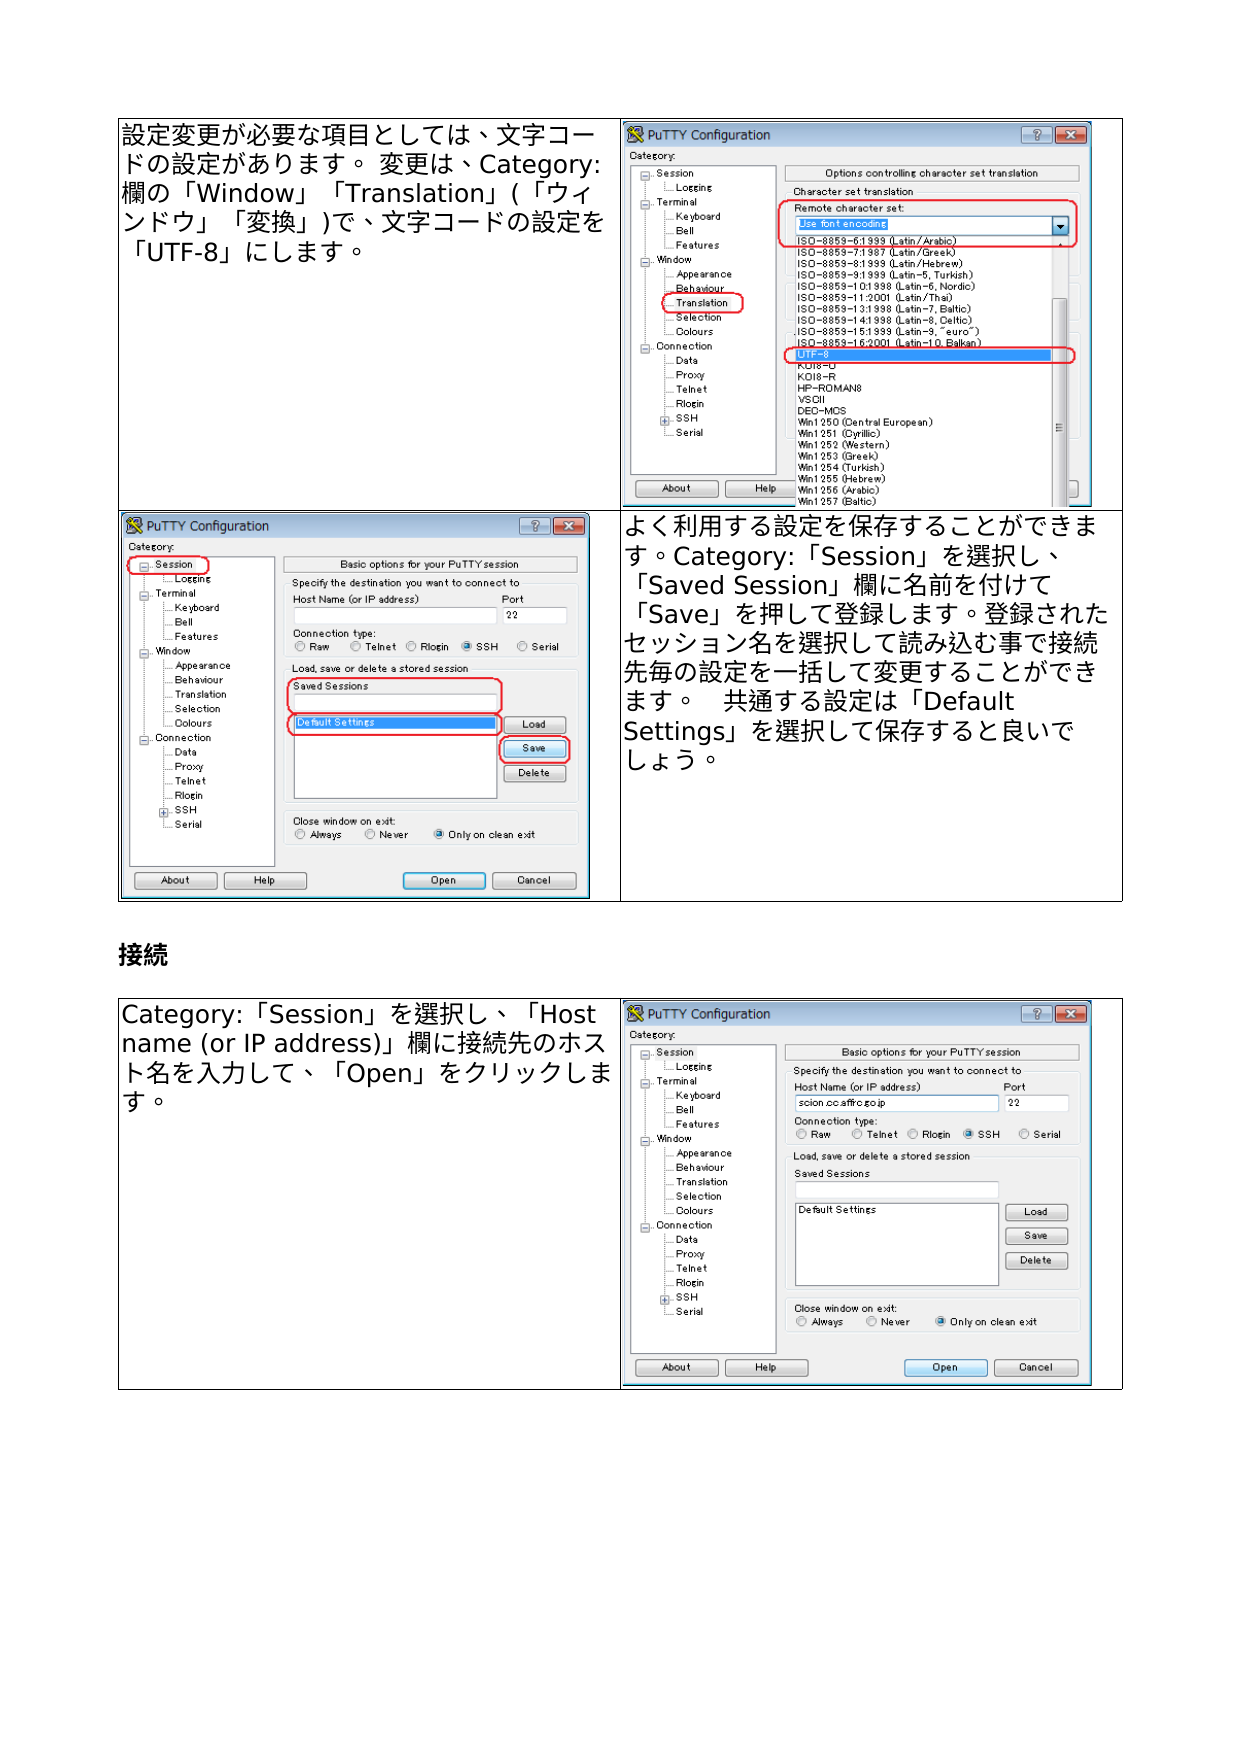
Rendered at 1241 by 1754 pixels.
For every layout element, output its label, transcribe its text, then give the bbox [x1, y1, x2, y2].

table_header [621, 119, 1122, 509]
subtitle 接続 [118, 941, 1122, 970]
table_cell [119, 511, 620, 901]
picture [121, 512, 590, 899]
table_cell よく利用する設定を保存することができます。Category:「Session」を選択し、「Saved Session」欄に名前を付けて「Save」を押して登録します。登録されたセッション名を選択して読み込む事で接続先毎の設定を一括して変更することができます。 共通する設定は「Default Settings」を選択して保存すると良いでしょう。 [621, 511, 1122, 901]
picture [622, 1000, 1092, 1386]
table_header [621, 999, 1122, 1389]
picture [622, 121, 1092, 507]
table_header 設定変更が必要な項目としては、文字コードの設定があります。 変更は、Category:欄の「Window」「Translation」(「ウィンドウ」「変換」)で、文字コードの設定を「UTF-8」にします。 [119, 119, 620, 509]
table_header Category:「Session」を選択し、「Host name (or IP address)」欄に接続先のホスト名を入力して、「Open」をクリックします。 [119, 999, 620, 1389]
